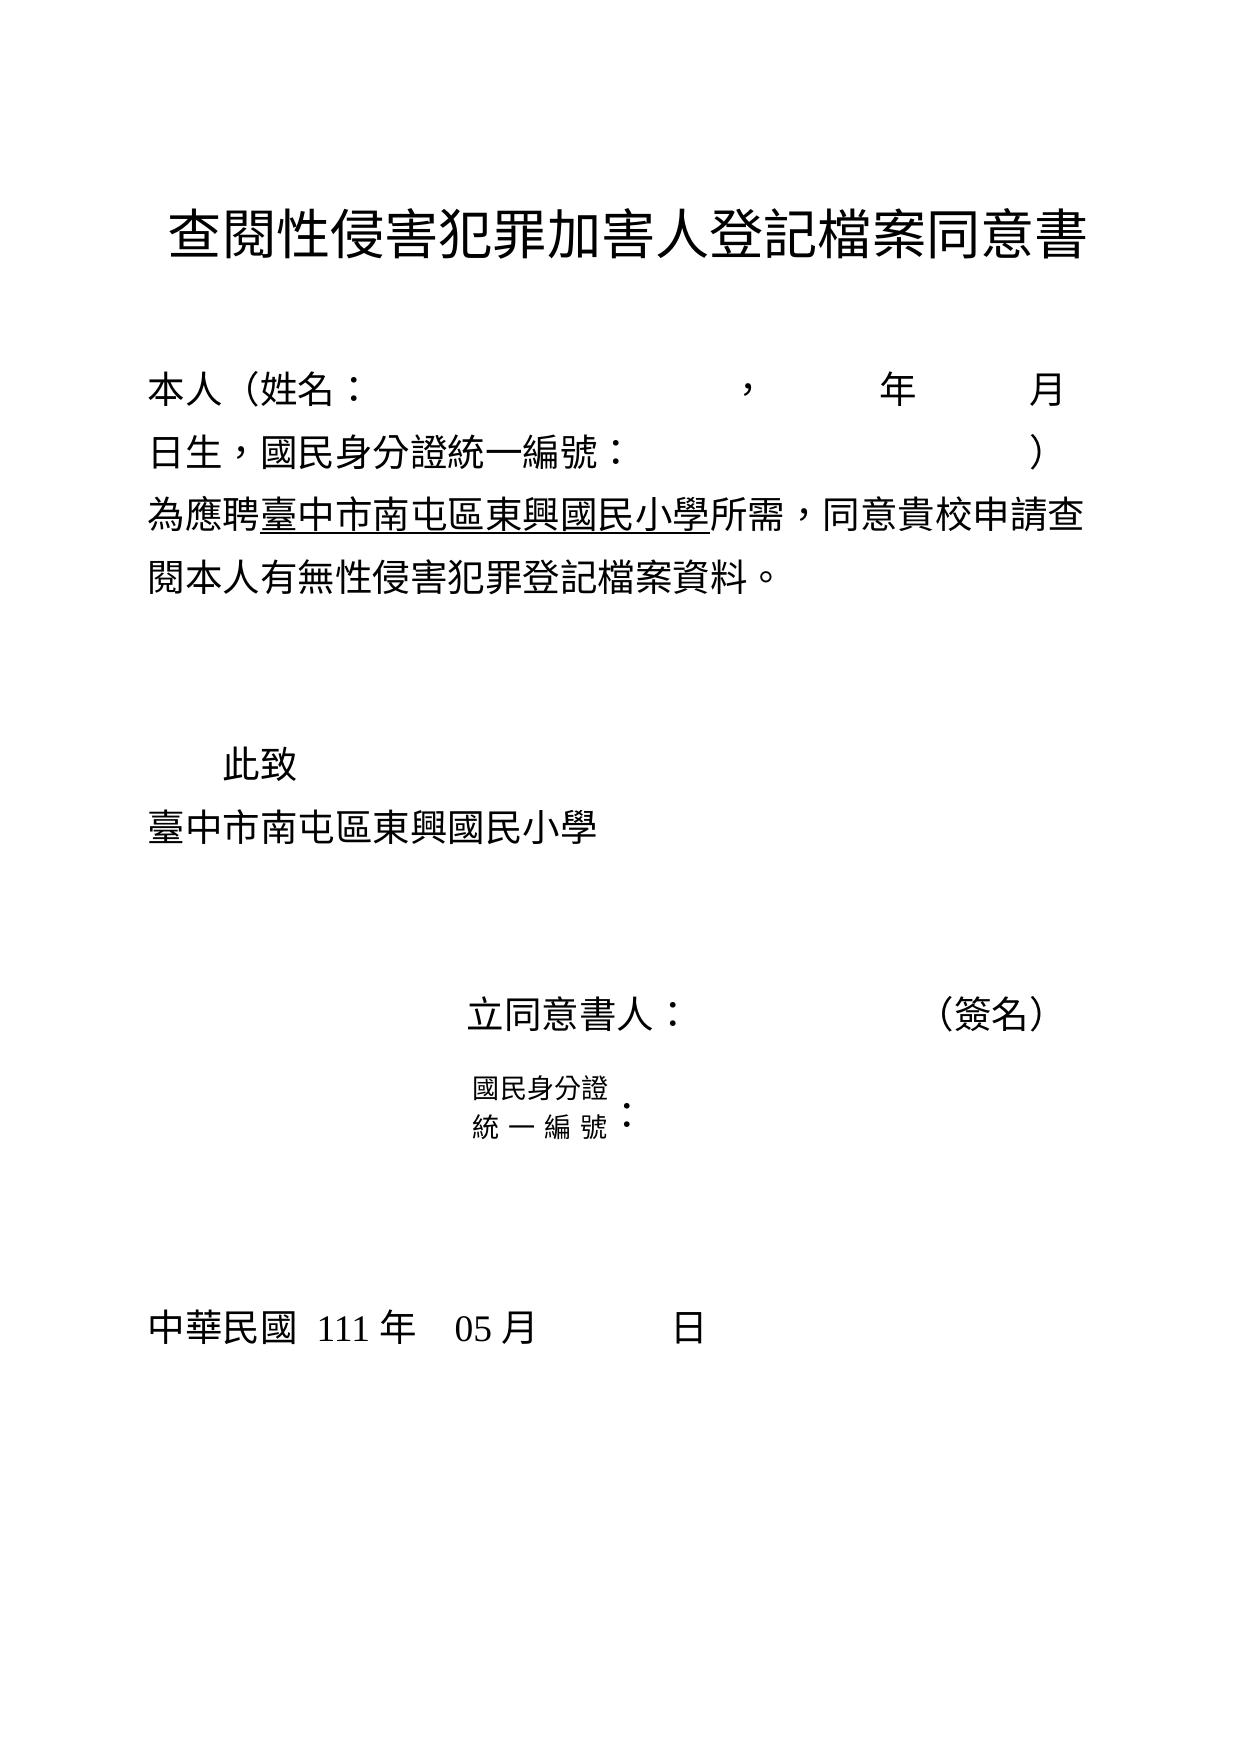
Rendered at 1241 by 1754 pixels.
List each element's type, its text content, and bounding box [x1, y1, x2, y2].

text 中華民國 111 年 05 月 日 [148, 1283, 1092, 1346]
text 此致 [148, 721, 1092, 783]
text 國民身分證統一編號： [148, 1033, 1092, 1158]
text 查閱性侵害犯罪加害人登記檔案同意書 [148, 158, 1108, 283]
text 本人（姓名： ， 年 月 日生，國民身分證統一編號： ）為應聘臺中市南屯區東興國民小學所需，同意貴校申請查閱本人有無性侵害犯罪登記檔案資料。 [148, 346, 1092, 596]
text 臺中市南屯區東興國民小學 [148, 783, 1092, 846]
text 立同意書人： （簽名） [148, 971, 1092, 1033]
